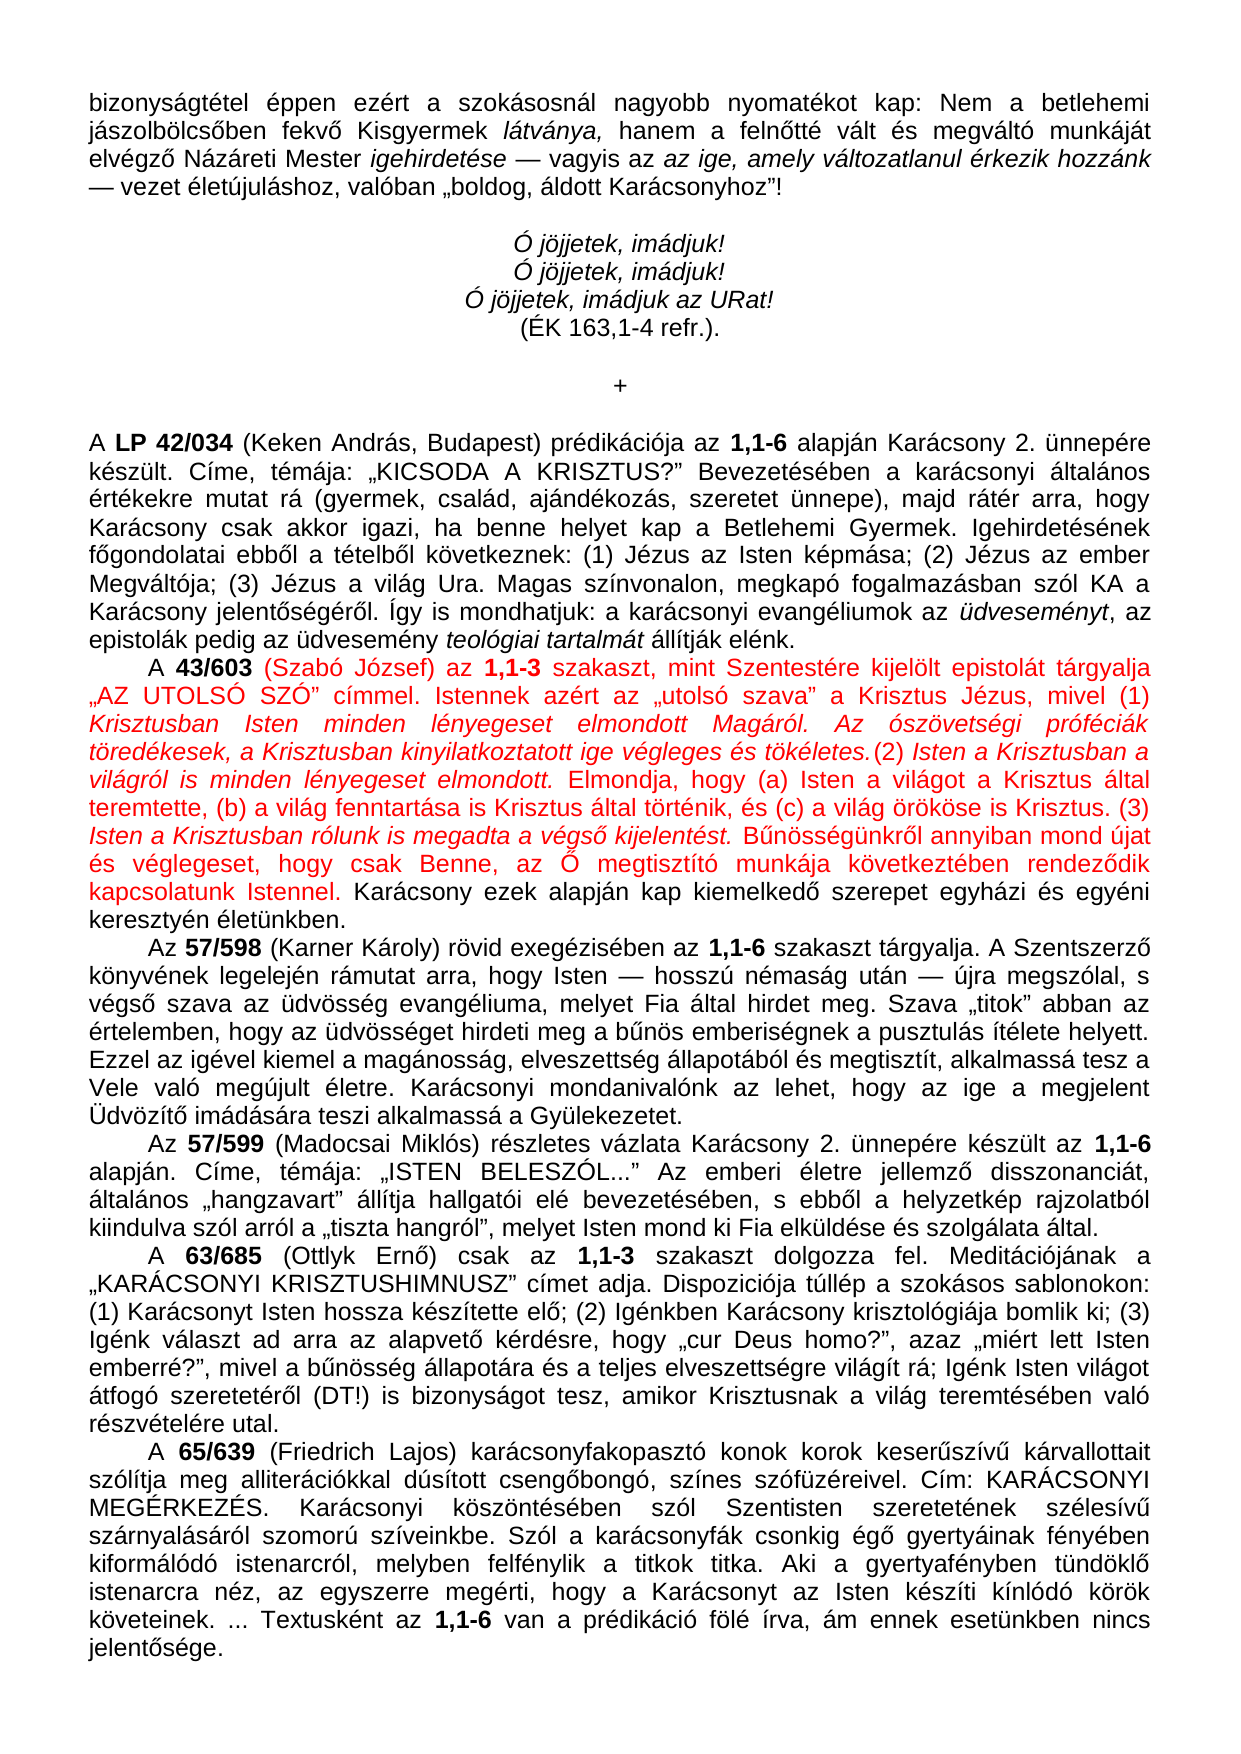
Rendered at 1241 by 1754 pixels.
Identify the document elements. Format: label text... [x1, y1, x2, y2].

text A 65/639 (Friedrich Lajos) karácsonyfakopasztó konok korok keserűszívű kárvallottait szólítja meg alliterációkkal dúsított csengőbongó, színes szófüzéreivel. Cím: KARÁCSONYI MEGÉRKEZÉS. Karácsonyi köszöntésében szól Szentisten szeretetének szélesívű szárnyalásáról szomorú szíveinkbe. Szól a karácsonyfák csonkig égő gyertyáinak fényében kiformálódó istenarcról, melyben felfénylik a titkok titka. Aki a gyertyafényben tündöklő istenarcra néz, az egyszerre megérti, hogy a Karácsonyt az Isten készíti kínlódó körök követeinek. ... Textusként az 1,1-6 van a prédikáció fölé írva, ám ennek esetünkben nincs jelentősége. [88, 1438, 1152, 1662]
text bizonyságtétel éppen ezért a szokásosnál nagyobb nyomatékot kap: Nem a betlehemi jászolbölcsőben fekvő Kisgyermek látványa, hanem a felnőtté vált és megváltó munkáját elvégző Názáreti Mester igehirdetése ― vagyis az az ige, amely változatlanul érkezik hozzánk ― vezet életújuláshoz, valóban „boldog, áldott Karácsonyhoz”! [88, 88, 1152, 201]
text Az 57/599 (Madocsai Miklós) részletes vázlata Karácsony 2. ünnepére készült az 1,1-6 alapján. Címe, témája: „ISTEN BELESZÓL...” Az emberi életre jellemző disszonanciát, általános „hangzavart” állítja hallgatói elé bevezetésében, s ebből a helyzetkép rajzolatból kiindulva szól arról a „tiszta hangról”, melyet Isten mond ki Fia elküldése és szolgálata által. [88, 1130, 1152, 1242]
text A LP 42/034 (Keken András, Budapest) prédikációja az 1,1-6 alapján Karácsony 2. ünnepére készült. Címe, témája: „KICSODA A KRISZTUS?” Bevezetésében a karácsonyi általános értékekre mutat rá (gyermek, család, ajándékozás, szeretet ünnepe), majd rátér arra, hogy Karácsony csak akkor igazi, ha benne helyet kap a Betlehemi Gyermek. Igehirdetésének főgondolatai ebből a tételből következnek: (1) Jézus az Isten képmása; (2) Jézus az ember Megváltója; (3) Jézus a világ Ura. Magas színvonalon, megkapó fogalmazásban szól KA a Karácsony jelentőségéről. Így is mondhatjuk: a karácsonyi evangéliumok az üdveseményt, az epistolák pedig az üdvesemény teológiai tartalmát állítják elénk. [88, 429, 1152, 653]
text + [88, 372, 1152, 400]
text Ó jöjjetek, imádjuk! [88, 258, 1152, 286]
text Az 57/598 (Karner Károly) rövid exegézisében az 1,1-6 szakaszt tárgyalja. A Szentszerző könyvének legelején rámutat arra, hogy Isten ― hosszú némaság után ― újra megszólal, s végső szava az üdvösség evangéliuma, melyet Fia által hirdet meg. Szava „titok” abban az értelemben, hogy az üdvösséget hirdeti meg a bűnös emberiségnek a pusztulás ítélete helyett. Ezzel az igével kiemel a magánosság, elveszettség állapotából és megtisztít, alkalmassá tesz a Vele való megújult életre. Karácsonyi mondanivalónk az lehet, hogy az ige a megjelent Üdvözítő imádására teszi alkalmassá a Gyülekezetet. [88, 933, 1152, 1130]
text Ó jöjjetek, imádjuk az URat! [88, 286, 1152, 314]
text A 63/685 (Ottlyk Ernő) csak az 1,1-3 szakaszt dolgozza fel. Meditációjának a „KARÁCSONYI KRISZTUSHIMNUSZ” címet adja. Dispoziciója túllép a szokásos sablonokon: (1) Karácsonyt Isten hossza készítette elő; (2) Igénkben Karácsony krisztológiája bomlik ki; (3) Igénk választ ad arra az alapvető kérdésre, hogy „cur Deus homo?”, azaz „miért lett Isten emberré?”, mivel a bűnösség állapotára és a teljes elveszettségre világít rá; Igénk Isten világot átfogó szeretetéről (DT!) is bizonyságot tesz, amikor Krisztusnak a világ teremtésében való részvételére utal. [88, 1242, 1152, 1438]
text (ÉK 163,1-4 refr.). [88, 314, 1152, 342]
text A 43/603 (Szabó József) az 1,1-3 szakaszt, mint Szentestére kijelölt epistolát tárgyalja „AZ UTOLSÓ SZÓ” címmel. Istennek azért az „utolsó szava” a Krisztus Jézus, mivel (1) Krisztusban Isten minden lényegeset elmondott Magáról. Az ószövetségi próféciák töredékesek, a Krisztusban kinyilatkoztatott ige végleges és tökéletes.(2) Isten a Krisztusban a világról is minden lényegeset elmondott. Elmondja, hogy (a) Isten a világot a Krisztus által teremtette, (b) a világ fenntartása is Krisztus által történik, és (c) a világ örököse is Krisztus. (3) Isten a Krisztusban rólunk is megadta a végső kijelentést. Bűnösségünkről annyiban mond újat és véglegeset, hogy csak Benne, az Ő megtisztító munkája következtében rendeződik kapcsolatunk Istennel. Karácsony ezek alapján kap kiemelkedő szerepet egyházi és egyéni keresztyén életünkben. [88, 653, 1152, 933]
text Ó jöjjetek, imádjuk! [88, 230, 1152, 258]
